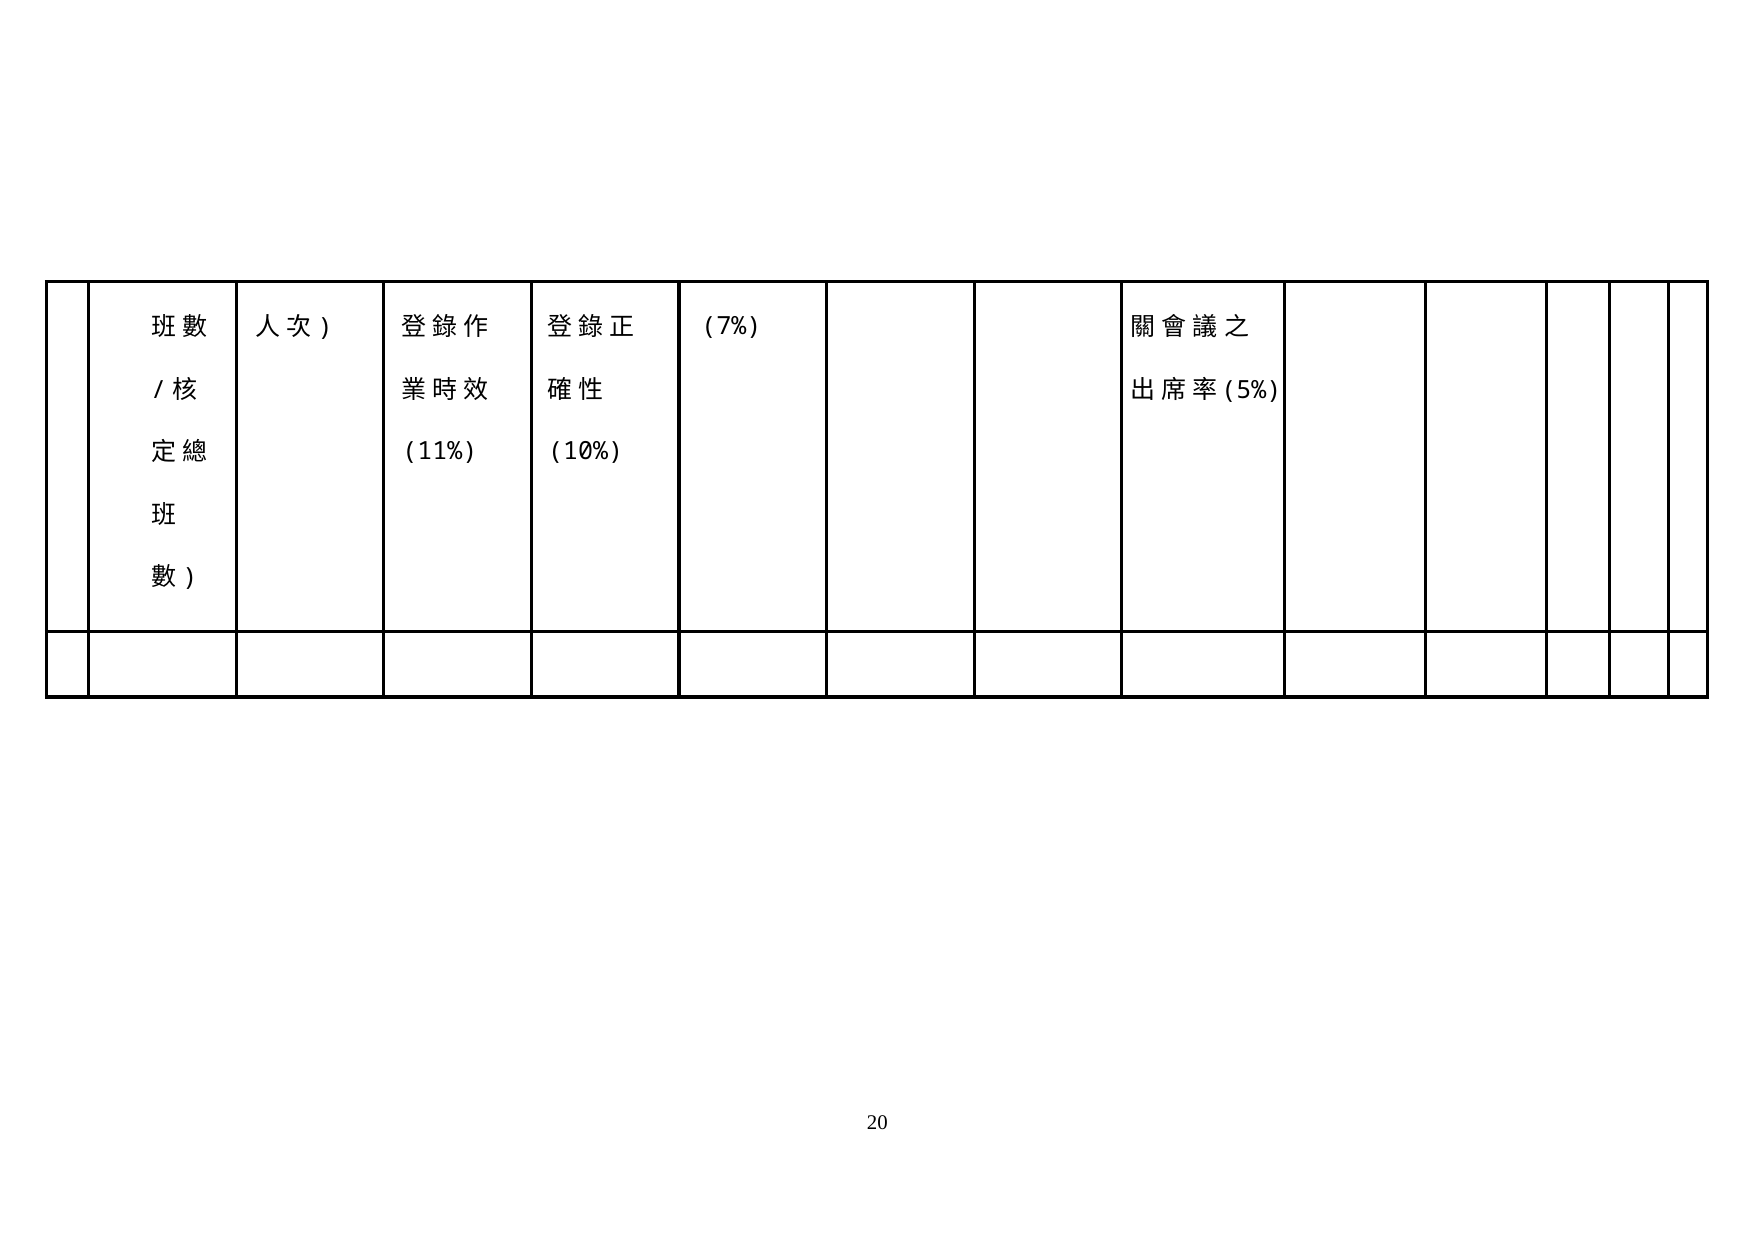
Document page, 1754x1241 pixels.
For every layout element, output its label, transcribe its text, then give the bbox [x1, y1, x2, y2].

table_cell [1611, 633, 1667, 695]
table_cell [90, 633, 235, 695]
table_cell 班數/核定總班數) [90, 283, 235, 630]
table_cell 登錄作業時效(11%) [385, 283, 530, 630]
table_cell [976, 633, 1120, 695]
table_cell [1427, 633, 1545, 695]
table_cell [828, 283, 973, 630]
table_cell [828, 633, 973, 695]
table_cell [48, 283, 87, 630]
table_cell [385, 633, 530, 695]
table_cell [1123, 633, 1283, 695]
table_cell [1548, 633, 1608, 695]
table_cell [976, 283, 1120, 630]
table_cell 登錄正確性(10%) [533, 283, 677, 630]
table_cell (7%) [681, 283, 825, 630]
table_cell [1611, 283, 1667, 630]
table_cell [238, 633, 382, 695]
table_cell [681, 633, 825, 695]
table_header [1670, 283, 1706, 630]
table_cell [1427, 283, 1545, 630]
table_cell [533, 633, 677, 695]
table_cell [1548, 283, 1608, 630]
table_cell [1286, 283, 1424, 630]
table_cell [48, 633, 87, 695]
table_cell [1670, 633, 1706, 695]
table_cell 人次) [238, 283, 382, 630]
table_cell 關會議之出席率(5%) [1123, 283, 1283, 630]
table_cell [1286, 633, 1424, 695]
